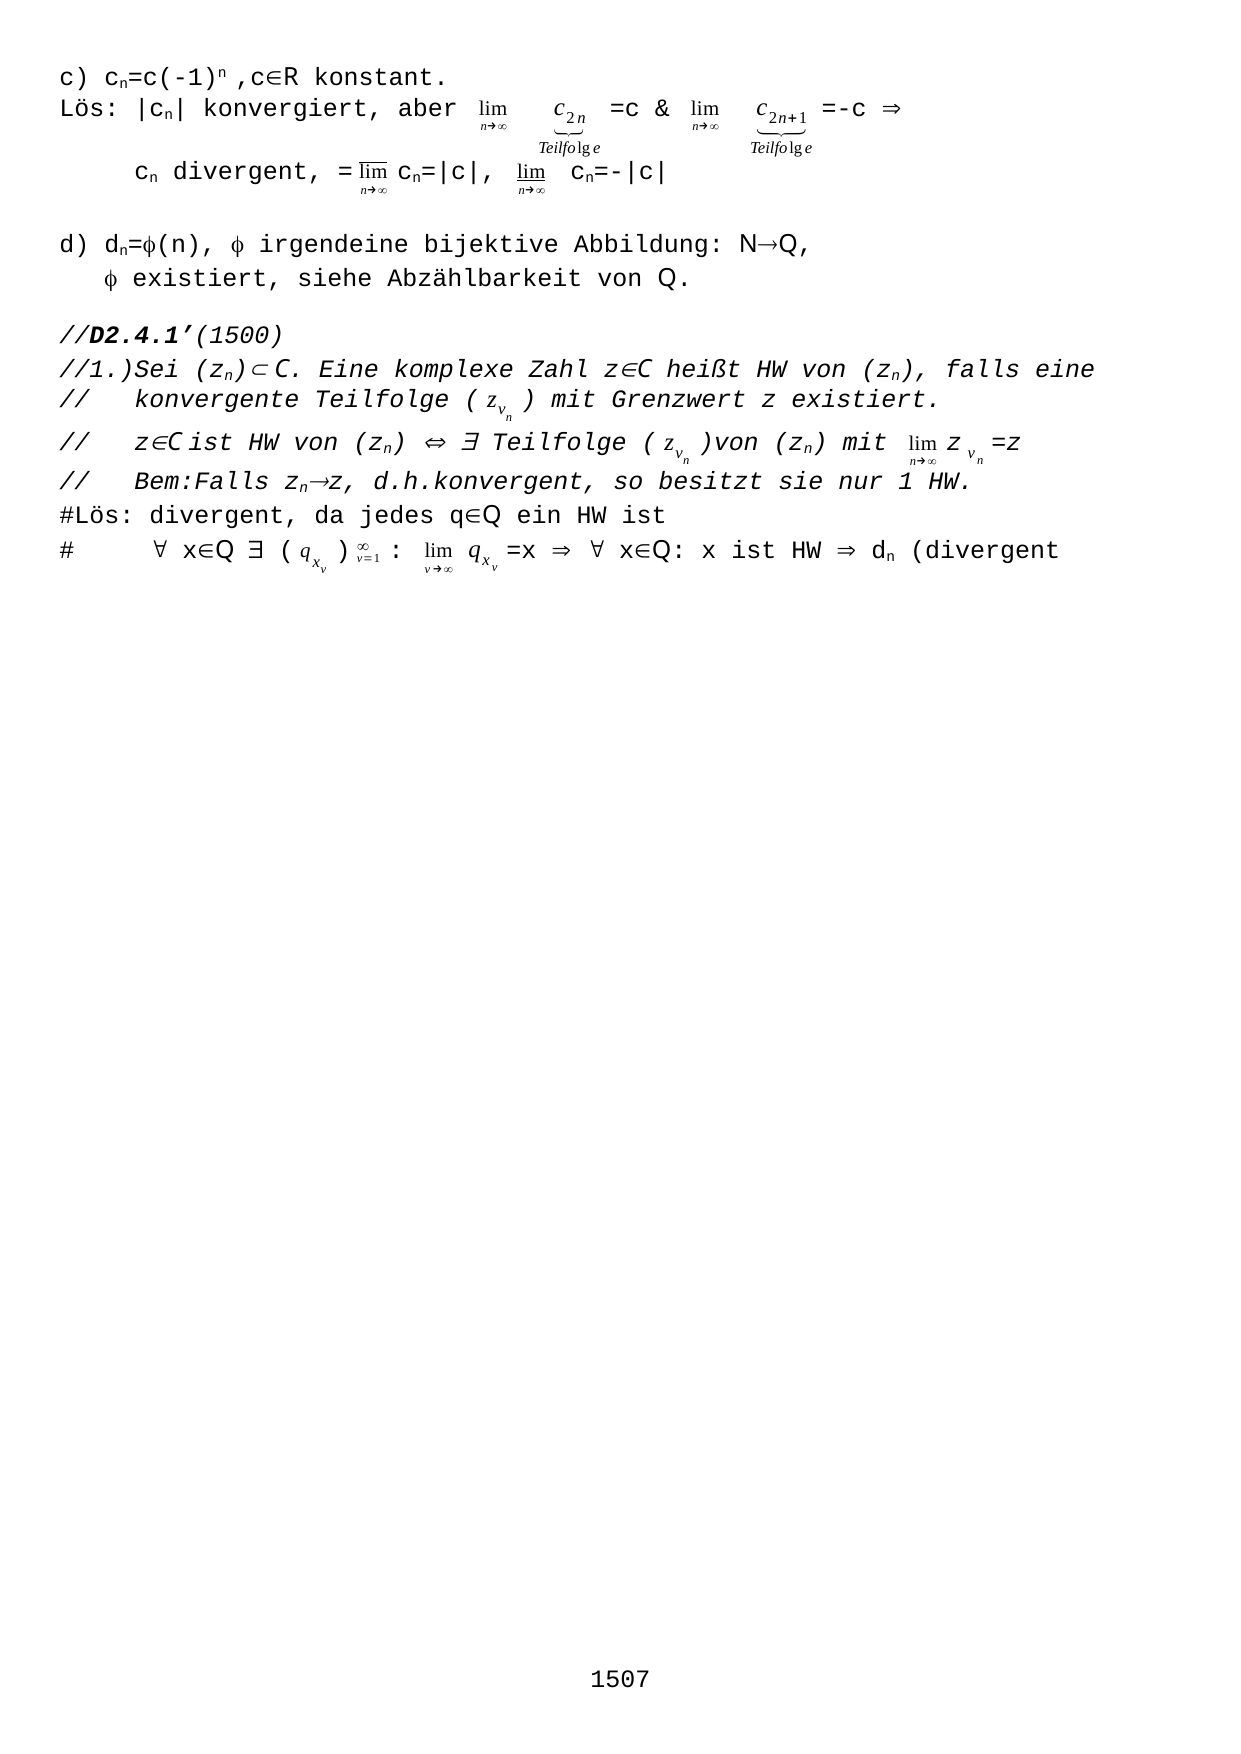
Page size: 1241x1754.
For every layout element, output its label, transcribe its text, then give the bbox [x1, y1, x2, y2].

text // konvergente Teilfolge () mit Grenzwert z existiert. [59, 385, 1181, 424]
text #  xQ  (): =x   xQ: x ist HW  dn (divergent [59, 531, 1181, 577]
text cn divergent, =cn=|c|, cn=-|c| [59, 157, 1181, 226]
text d) dn=(n),  irgendeine bijektive Abbildung: NQ, [59, 226, 1181, 260]
text // zC ist HW von (zn)   Teilfolge ()von (zn) mit z=z [59, 424, 1181, 469]
text // Bem:Falls znz, d.h.konvergent, so besitzt sie nur 1 HW. [59, 469, 1181, 497]
text //1.)Sei (zn) C. Eine komplexe Zahl zC heißt HW von (zn), falls eine [59, 351, 1181, 385]
text c) cn=c(-1)n ,cR konstant. Lös: |cn| konvergiert, aber =c & =-c  [59, 59, 1181, 157]
text #Lös: divergent, da jedes qQ ein HW ist [59, 497, 1181, 531]
text  existiert, siehe Abzählbarkeit von Q. [59, 260, 1181, 294]
text //D2.4.1’(1500) [59, 323, 1181, 351]
